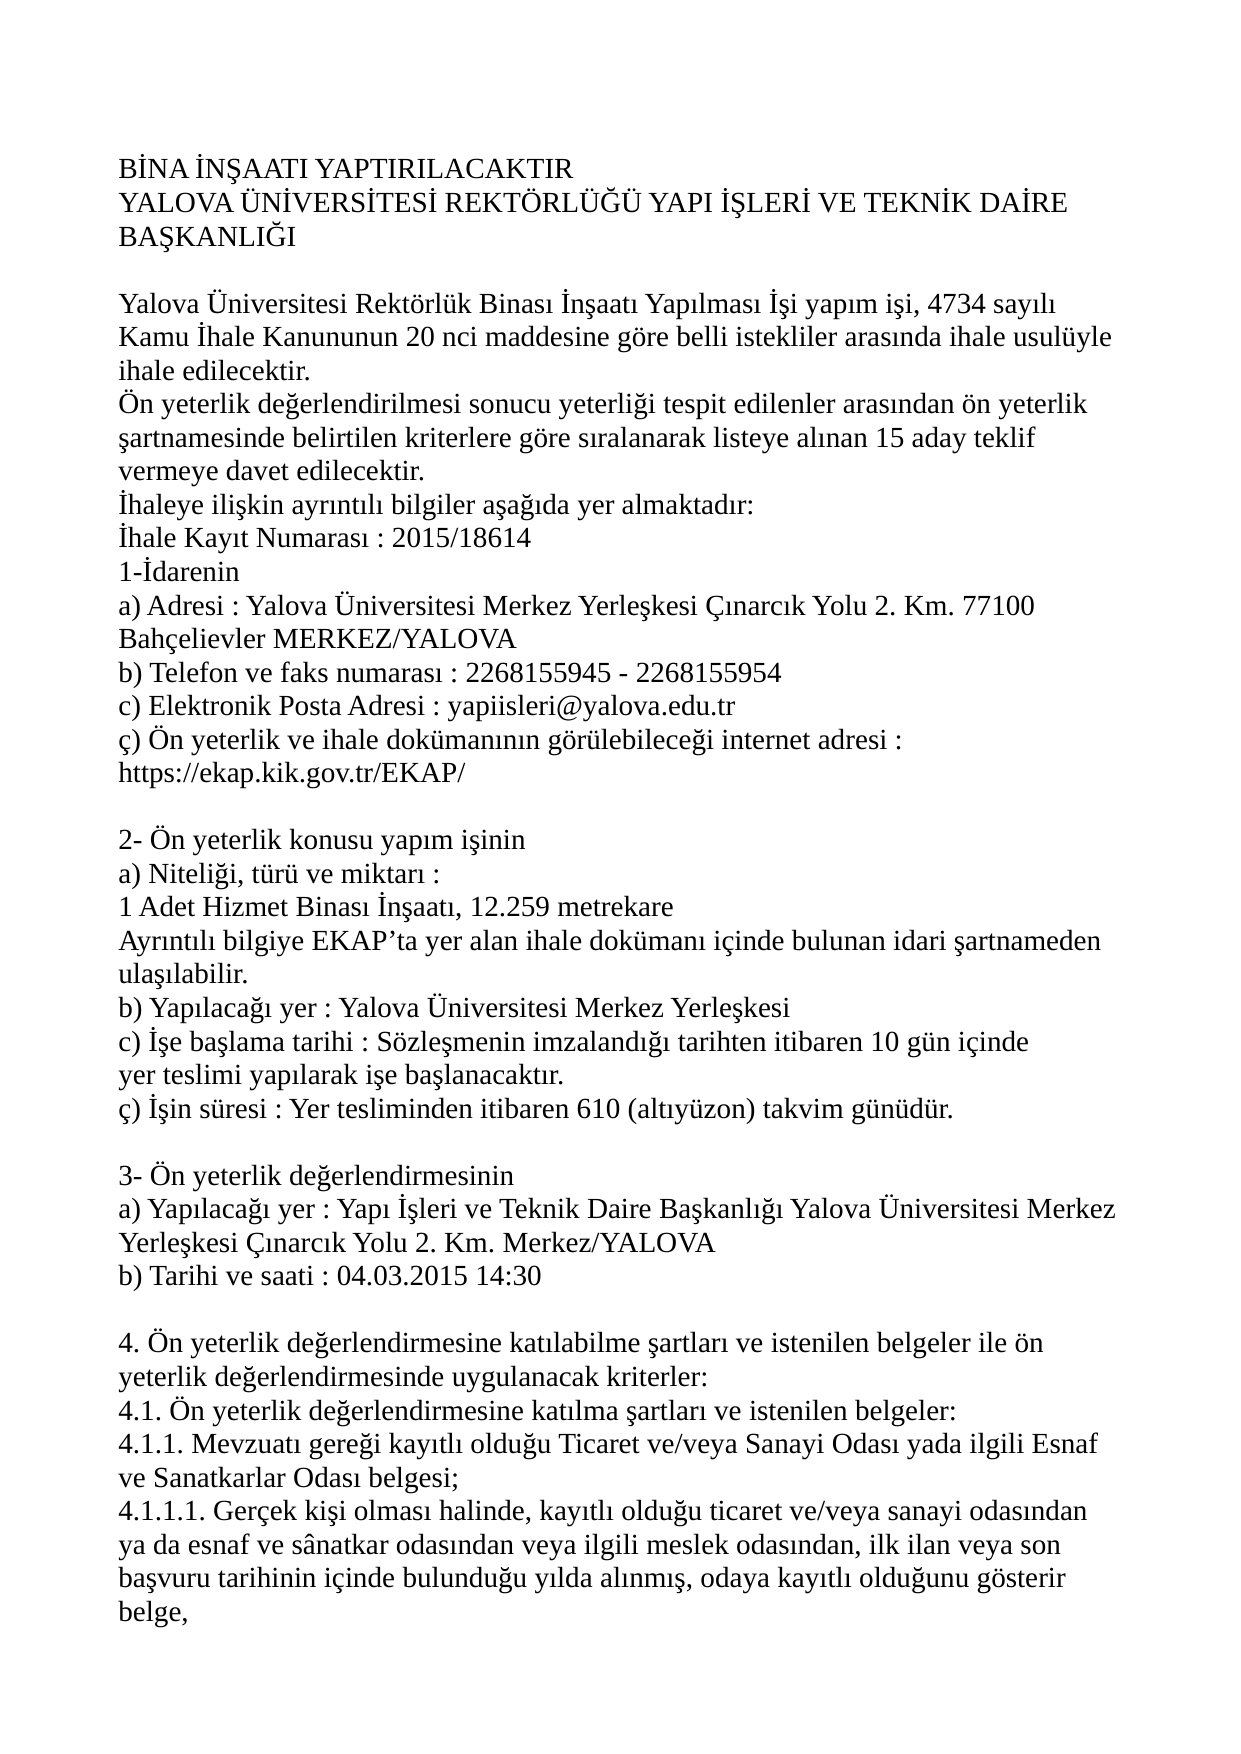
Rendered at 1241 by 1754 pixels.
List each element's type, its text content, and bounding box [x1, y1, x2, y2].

text a) Adresi : Yalova Üniversitesi Merkez Yerleşkesi Çınarcık Yolu 2. Km. 77100 Bahçelievler MERKEZ/YALOVA [118, 588, 1122, 655]
text c) Elektronik Posta Adresi : yapiisleri@yalova.edu.tr [118, 688, 1122, 722]
text 4.1. Ön yeterlik değerlendirmesine katılma şartları ve istenilen belgeler: [118, 1393, 1122, 1426]
text ç) İşin süresi : Yer tesliminden itibaren 610 (altıyüzon) takvim günüdür. [118, 1091, 1122, 1124]
text Ayrıntılı bilgiye EKAP’ta yer alan ihale dokümanı içinde bulunan idari şartnameden ulaşılabilir. [118, 923, 1122, 990]
text 2- Ön yeterlik konusu yapım işinin [118, 822, 1122, 856]
text c) İşe başlama tarihi : Sözleşmenin imzalandığı tarihten itibaren 10 gün içinde [118, 1024, 1122, 1057]
text 4. Ön yeterlik değerlendirmesine katılabilme şartları ve istenilen belgeler ile ön yeterlik değerlendirmesinde uygulanacak kriterler: [118, 1326, 1122, 1393]
text Ön yeterlik değerlendirilmesi sonucu yeterliği tespit edilenler arasından ön yeterlik şartnamesinde belirtilen kriterlere göre sıralanarak listeye alınan 15 aday teklif vermeye davet edilecektir. [118, 386, 1122, 487]
text YALOVA ÜNİVERSİTESİ REKTÖRLÜĞÜ YAPI İŞLERİ VE TEKNİK DAİRE BAŞKANLIĞI [118, 185, 1122, 252]
text 4.1.1. Mevzuatı gereği kayıtlı olduğu Ticaret ve/veya Sanayi Odası yada ilgili Esnaf ve Sanatkarlar Odası belgesi; [118, 1426, 1122, 1493]
text İhale Kayıt Numarası : 2015/18614 [118, 521, 1122, 554]
text İhaleye ilişkin ayrıntılı bilgiler aşağıda yer almaktadır: [118, 487, 1122, 521]
text a) Yapılacağı yer : Yapı İşleri ve Teknik Daire Başkanlığı Yalova Üniversitesi Merkez Yerleşkesi Çınarcık Yolu 2. Km. Merkez/YALOVA [118, 1191, 1122, 1258]
text 3- Ön yeterlik değerlendirmesinin [118, 1158, 1122, 1191]
text 4.1.1.1. Gerçek kişi olması halinde, kayıtlı olduğu ticaret ve/veya sanayi odasından ya da esnaf ve sânatkar odasından veya ilgili meslek odasından, ilk ilan veya son başvuru tarihinin içinde bulunduğu yılda alınmış, odaya kayıtlı olduğunu gösterir belge, [118, 1493, 1122, 1627]
text 1-İdarenin [118, 554, 1122, 588]
text b) Tarihi ve saati : 04.03.2015 14:30 [118, 1258, 1122, 1292]
text ç) Ön yeterlik ve ihale dokümanının görülebileceği internet adresi : https://ekap.kik.gov.tr/EKAP/ [118, 722, 1122, 789]
text BİNA İNŞAATI YAPTIRILACAKTIR [118, 118, 1122, 185]
text yer teslimi yapılarak işe başlanacaktır. [118, 1057, 1122, 1091]
text 1 Adet Hizmet Binası İnşaatı, 12.259 metrekare [118, 889, 1122, 923]
text b) Yapılacağı yer : Yalova Üniversitesi Merkez Yerleşkesi [118, 990, 1122, 1024]
text Yalova Üniversitesi Rektörlük Binası İnşaatı Yapılması İşi yapım işi, 4734 sayılı Kamu İhale Kanununun 20 nci maddesine göre belli istekliler arasında ihale usulüyle ihale edilecektir. [118, 286, 1122, 386]
text a) Niteliği, türü ve miktarı : [118, 856, 1122, 889]
text b) Telefon ve faks numarası : 2268155945 - 2268155954 [118, 655, 1122, 688]
